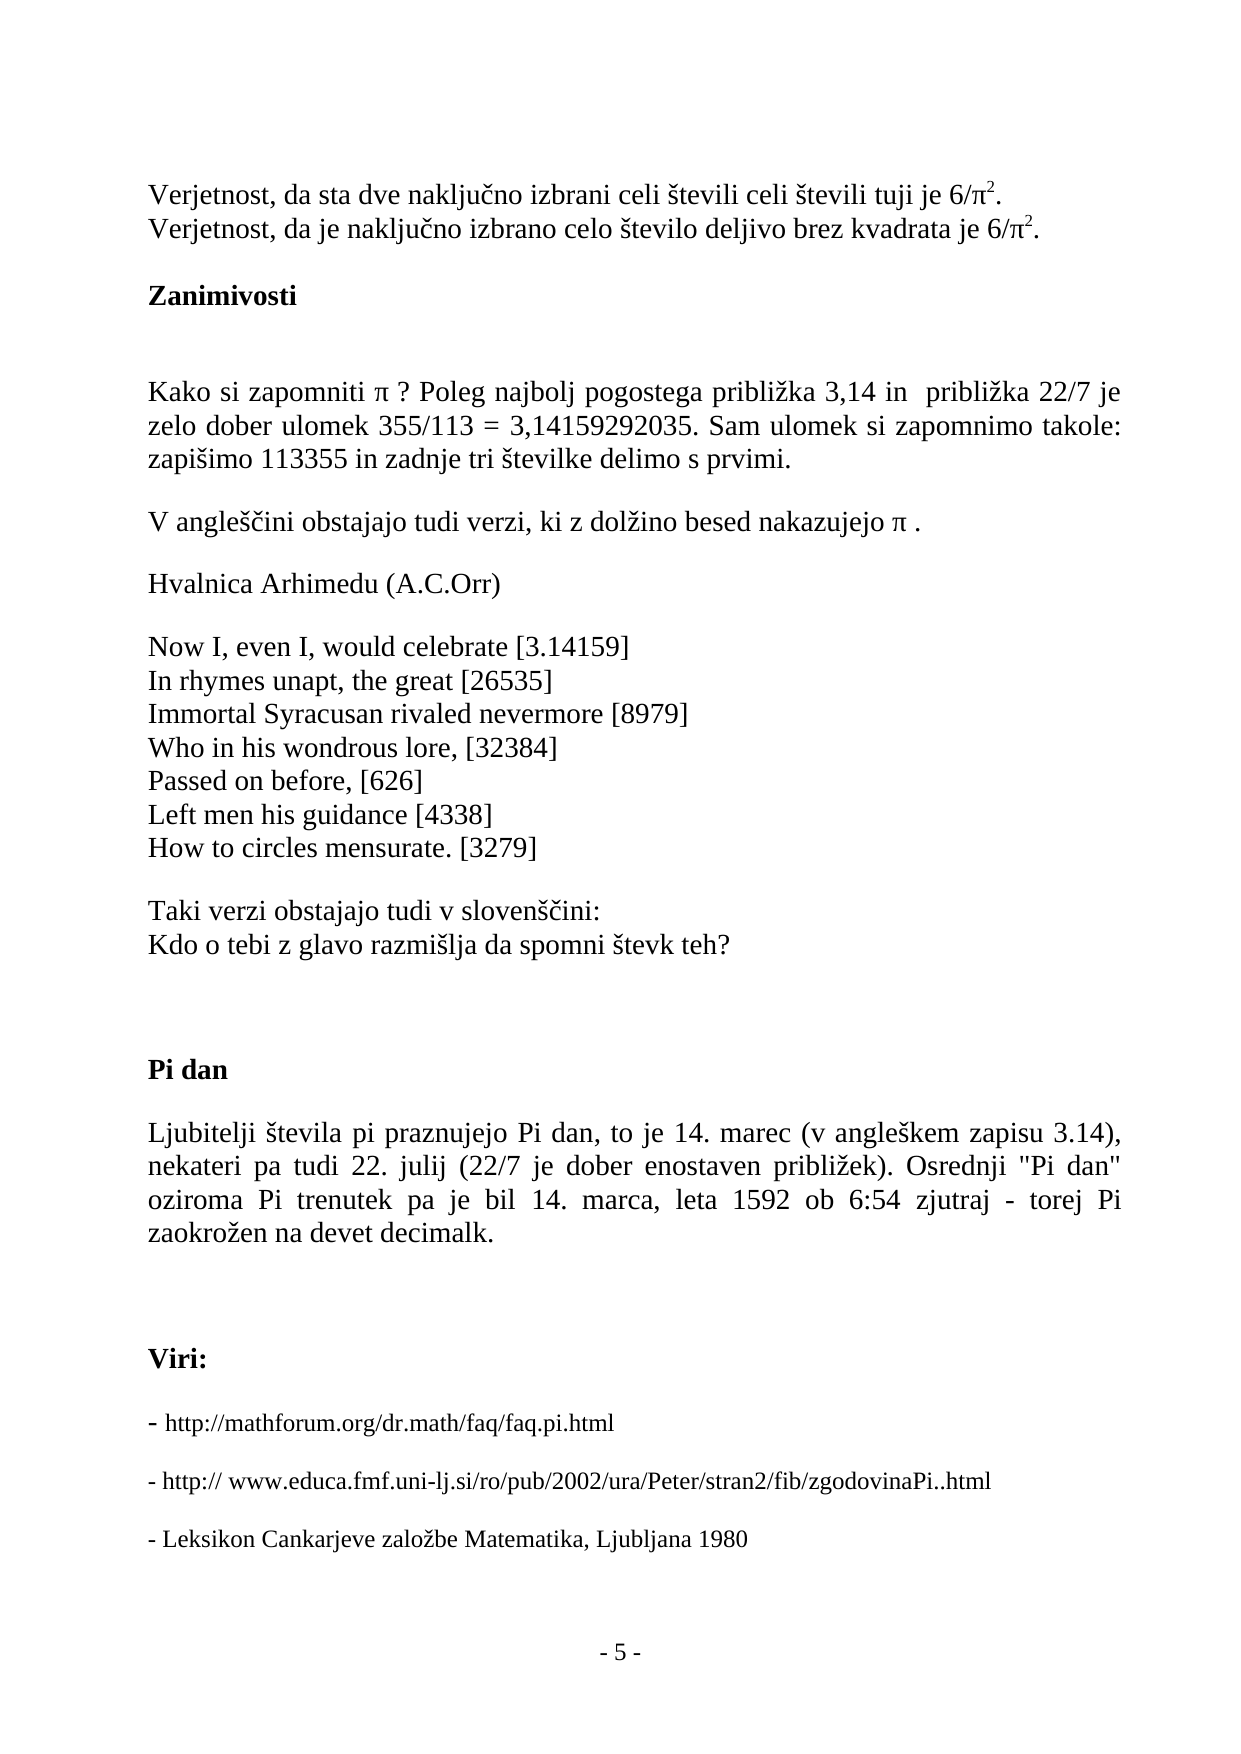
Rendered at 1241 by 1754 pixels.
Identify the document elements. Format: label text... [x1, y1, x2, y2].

text Zanimivosti [148, 278, 1122, 311]
text V angleščini obstajajo tudi verzi, ki z dolžino besed nakazujejo π . [148, 504, 1122, 537]
text Kako si zapomniti π ? Poleg najbolj pogostega približka 3,14 in približka 22/7 je zelo dober ulomek 355/113 = 3,14159292035. Sam ulomek si zapomnimo takole: zapišimo 113355 in zadnje tri številke delimo s prvimi. [148, 374, 1122, 475]
text Hvalnica Arhimedu (A.C.Orr) [148, 567, 1122, 600]
text - http:// www.educa.fmf.uni-lj.si/ro/pub/2002/ura/Peter/stran2/fib/zgodovinaPi..html [148, 1466, 1122, 1495]
text Verjetnost, da sta dve naključno izbrani celi števili celi števili tuji je 6/π2. [148, 177, 1122, 211]
text - http://mathforum.org/dr.math/faq/faq.pi.html [148, 1404, 1122, 1437]
text Ljubitelji števila pi praznujejo Pi dan, to je 14. marec (v angleškem zapisu 3.14), nekateri pa tudi 22. julij (22/7 je dober enostaven približek). Osrednji "Pi dan" oziroma Pi trenutek pa je bil 14. marca, leta 1592 ob 6:54 zjutraj - torej Pi zaokrožen na devet decimalk. [148, 1115, 1122, 1249]
text Verjetnost, da je naključno izbrano celo število deljivo brez kvadrata je 6/π2. [148, 211, 1122, 244]
text Now I, even I, would celebrate [3.14159] In rhymes unapt, the great [26535] Immortal Syracusan rivaled nevermore [8979] Who in his wondrous lore, [32384] Passed on before, [626] Left men his guidance [4338] How to circles mensurate. [3279] [148, 629, 1122, 864]
text - Leksikon Cankarjeve založbe Matematika, Ljubljana 1980 [148, 1524, 1122, 1553]
text Viri: [148, 1341, 1122, 1374]
subtitle Taki verzi obstajajo tudi v slovenščini: Kdo o tebi z glavo razmišlja da spomni števk teh? [148, 893, 1122, 960]
subtitle Pi dan [148, 1052, 1122, 1086]
